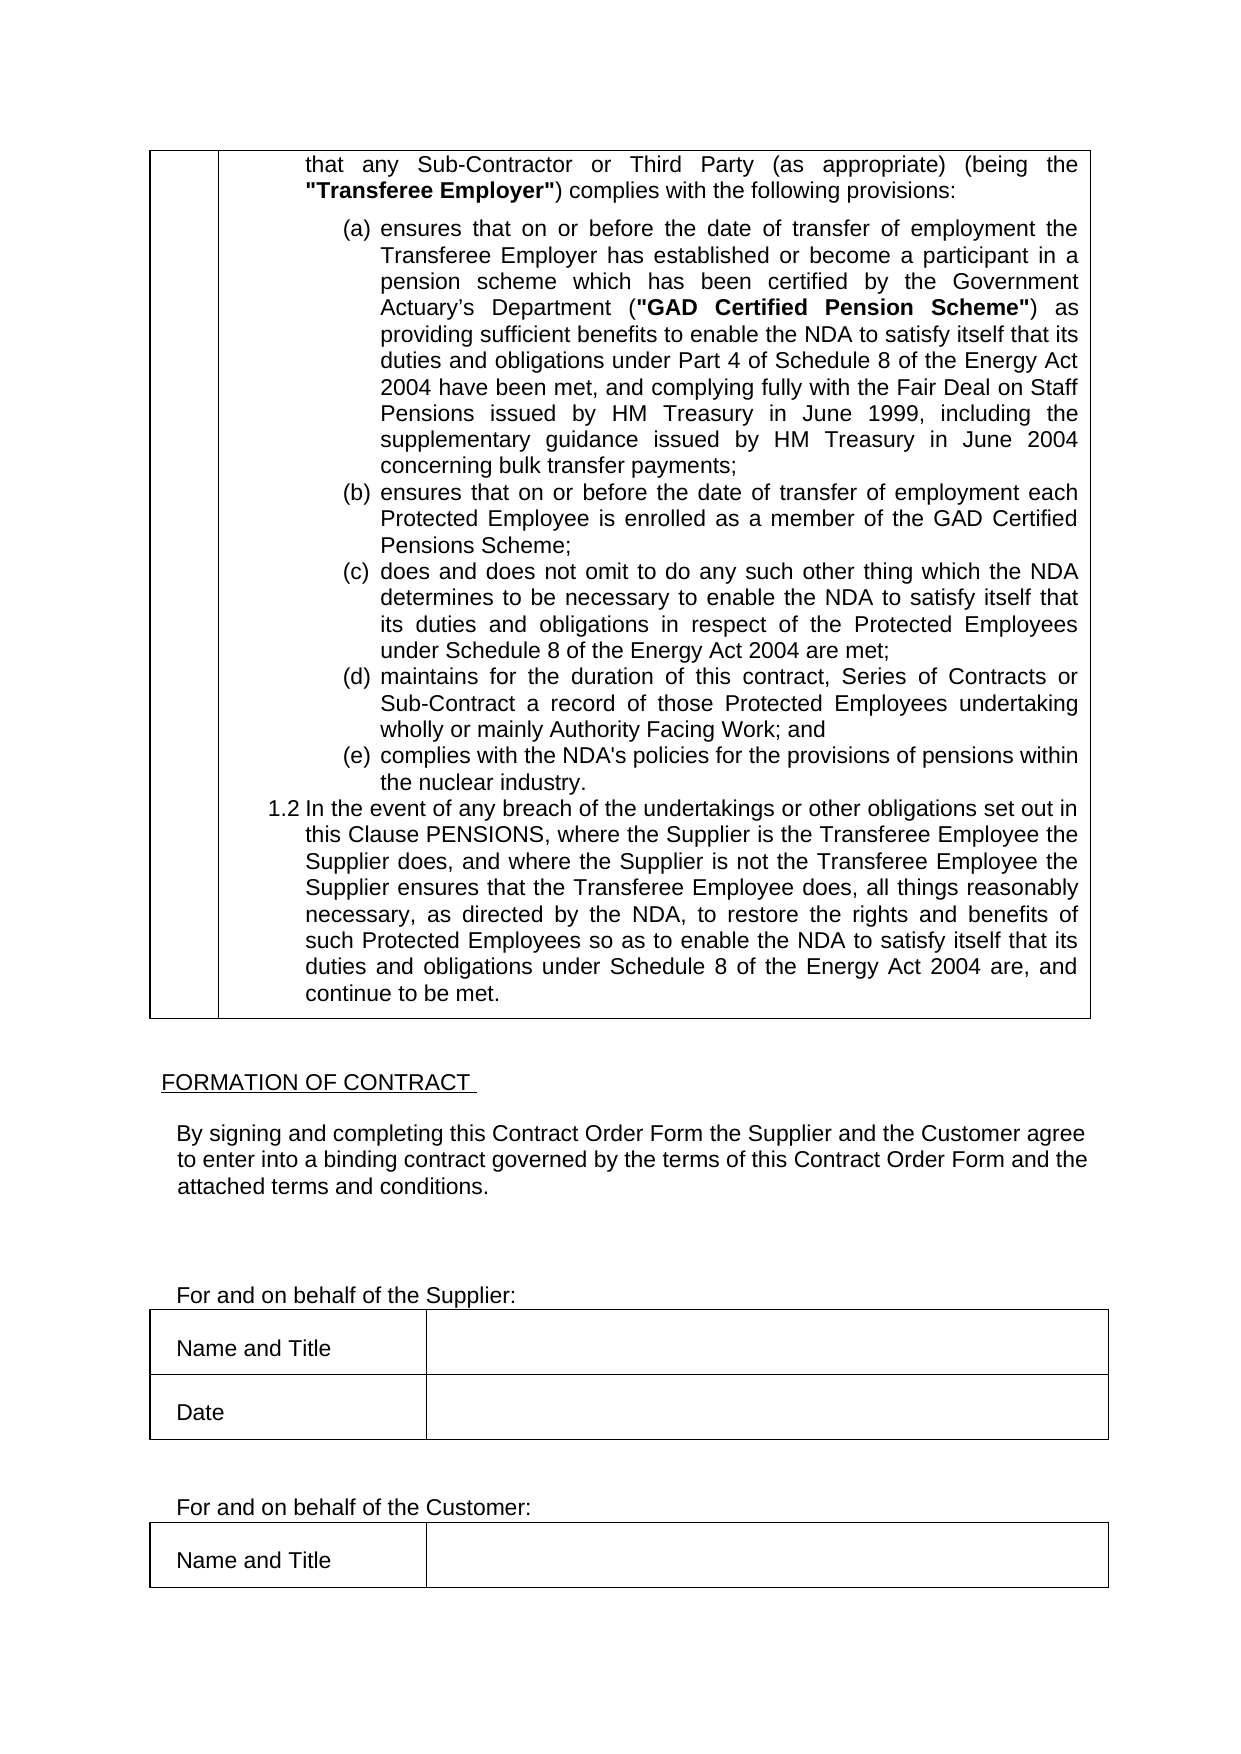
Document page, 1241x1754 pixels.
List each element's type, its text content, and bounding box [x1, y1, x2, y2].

table_header [427, 1523, 1108, 1587]
table_header Name and Title [151, 1523, 426, 1587]
text By signing and completing this Contract Order Form the Supplier and the Customer agree to enter into a binding contract governed by the terms of this Contract Order Form and the attached terms and conditions. [176, 1120, 1090, 1199]
table_cell Employee Transfers PENSIONS Where as a result of entry into this contract, this contract and other contracts as a Series of Contracts or any Sub-Contract, the employment of any Protected Employee transfers to the Supplier, a Sub-Contractor or any Third Party (the "Transferee Employee") and following the transfer of employment such Protected Employee continues to undertake wholly or mainly Authority Facing Works, the Supplier complies with, and procures that any Sub-Contractor or Third Party (as appropriate) (being the "Transferee Employer") complies with the following provisions: ensures that on or before the date of transfer of employment the Transferee Employer has established or become a participant in a pension scheme which has been certified by the Government Actuary’s Department ("GAD Certified Pension Scheme") as providing sufficient benefits to enable the NDA to satisfy itself that its duties and obligations under Part 4 of Schedule 8 of the Energy Act 2004 have been met, and complying fully with the Fair Deal on Staff Pensions issued by HM Treasury in June 1999, including the supplementary guidance issued by HM Treasury in June 2004 concerning bulk transfer payments; ensures that on or before the date of transfer of employment each Protected Employee is enrolled as a member of the GAD Certified Pensions Scheme; does and does not omit to do any such other thing which the NDA determines to be necessary to enable the NDA to satisfy itself that its duties and obligations in respect of the Protected Employees under Schedule 8 of the Energy Act 2004 are met; maintains for the duration of this contract, Series of Contracts or Sub-Contract a record of those Protected Employees undertaking wholly or mainly Authority Facing Work; and complies with the NDA's policies for the provisions of pensions within the nuclear industry. In the event of any breach of the undertakings or other obligations set out in this Clause 1, where the Supplier is the Transferee Employee the Supplier does, and where the Supplier is not the Transferee Employee the Supplier ensures that the Transferee Employee does, all things reasonably necessary, as directed by the NDA, to restore the rights and benefits of such Protected Employees so as to enable the NDA to satisfy itself that its duties and obligations under Schedule 8 of the Energy Act 2004 are, and continue to be met. [219, 151, 1090, 1017]
text FORMATION OF CONTRACT [161, 1069, 1090, 1096]
text For and on behalf of the Customer: [176, 1494, 1090, 1521]
table_cell Date [151, 1375, 426, 1439]
table_header Name and Title [151, 1310, 426, 1374]
text For and on behalf of the Supplier: [176, 1282, 1090, 1308]
table_cell [427, 1375, 1108, 1439]
table_header [427, 1310, 1108, 1374]
table_cell [151, 151, 218, 1017]
